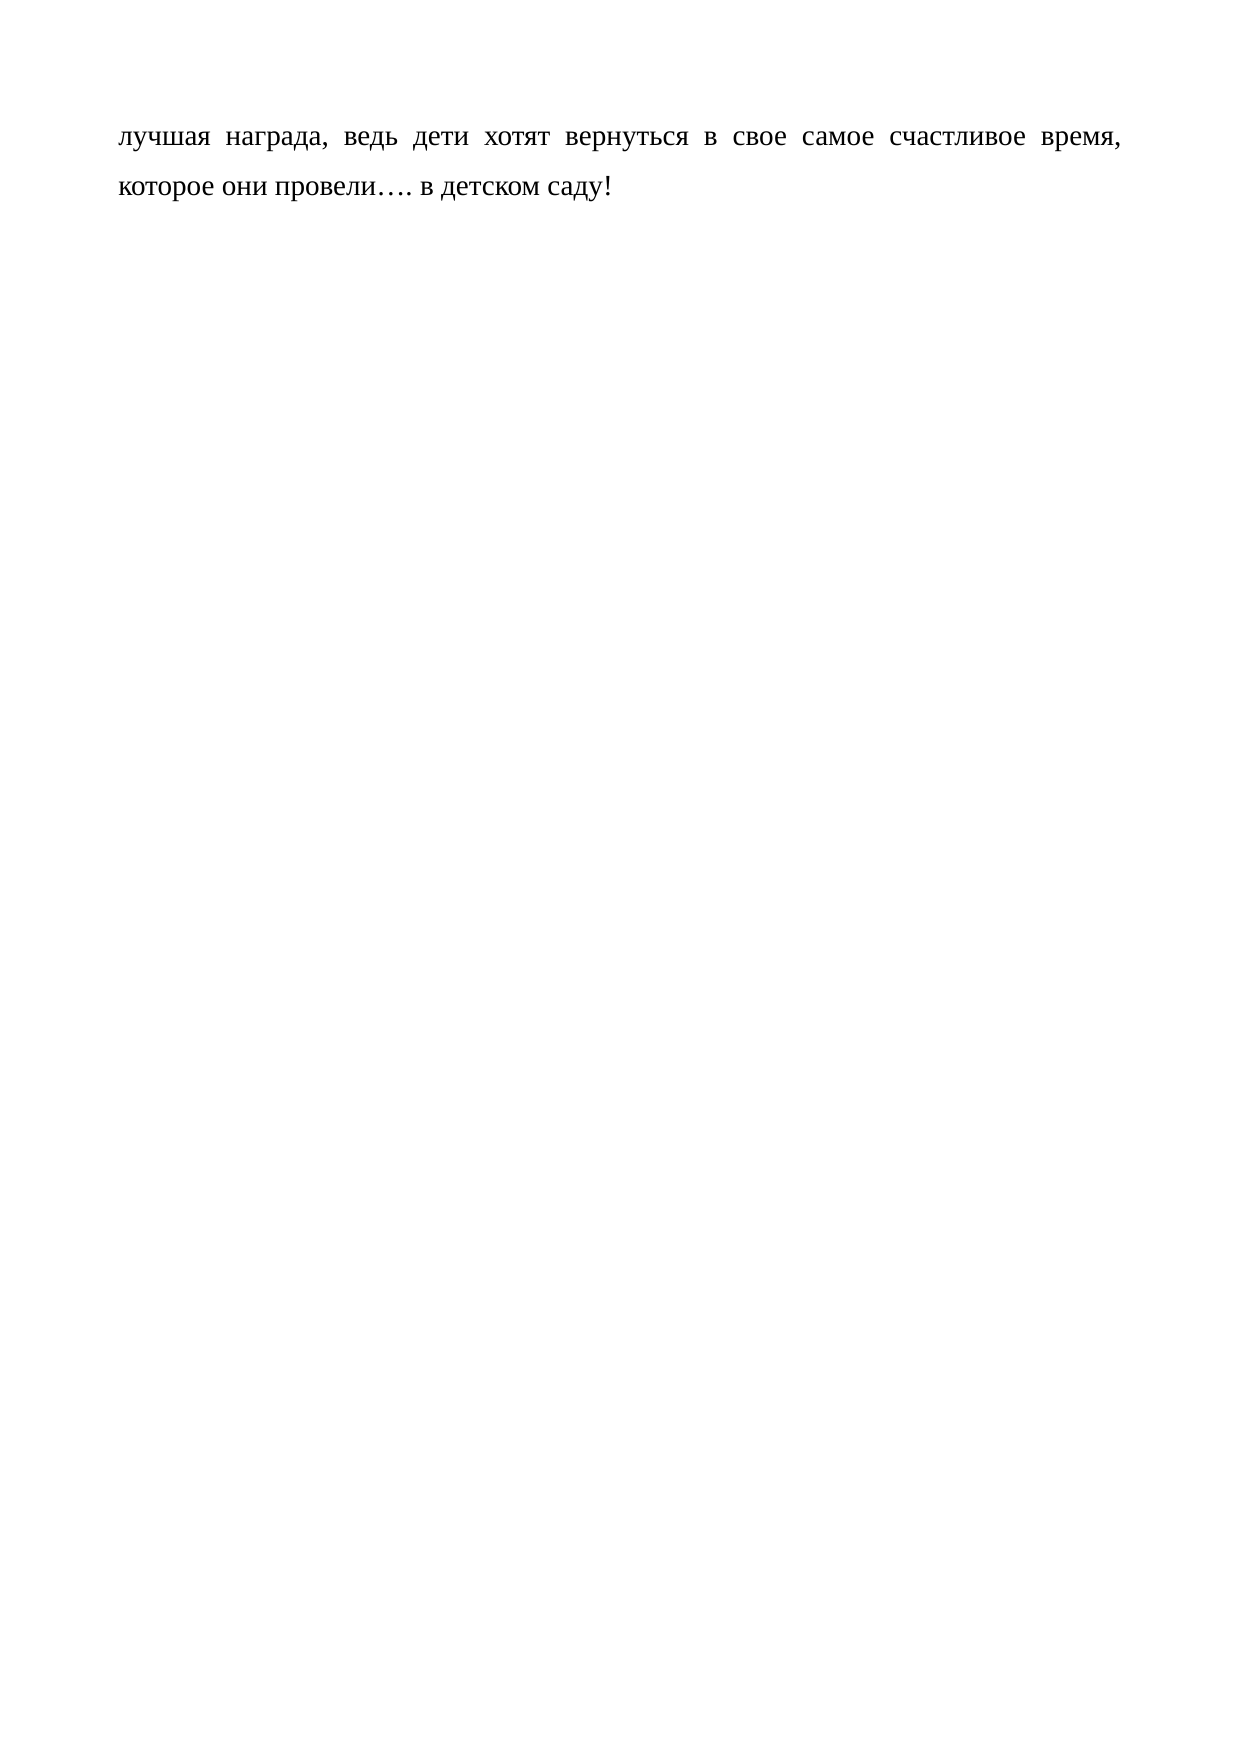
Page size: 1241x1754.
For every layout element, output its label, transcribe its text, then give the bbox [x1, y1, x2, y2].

text лучшая награда, ведь дети хотят вернуться в свое самое счастливое время, которое они провели…. в детском саду! [118, 118, 1122, 202]
